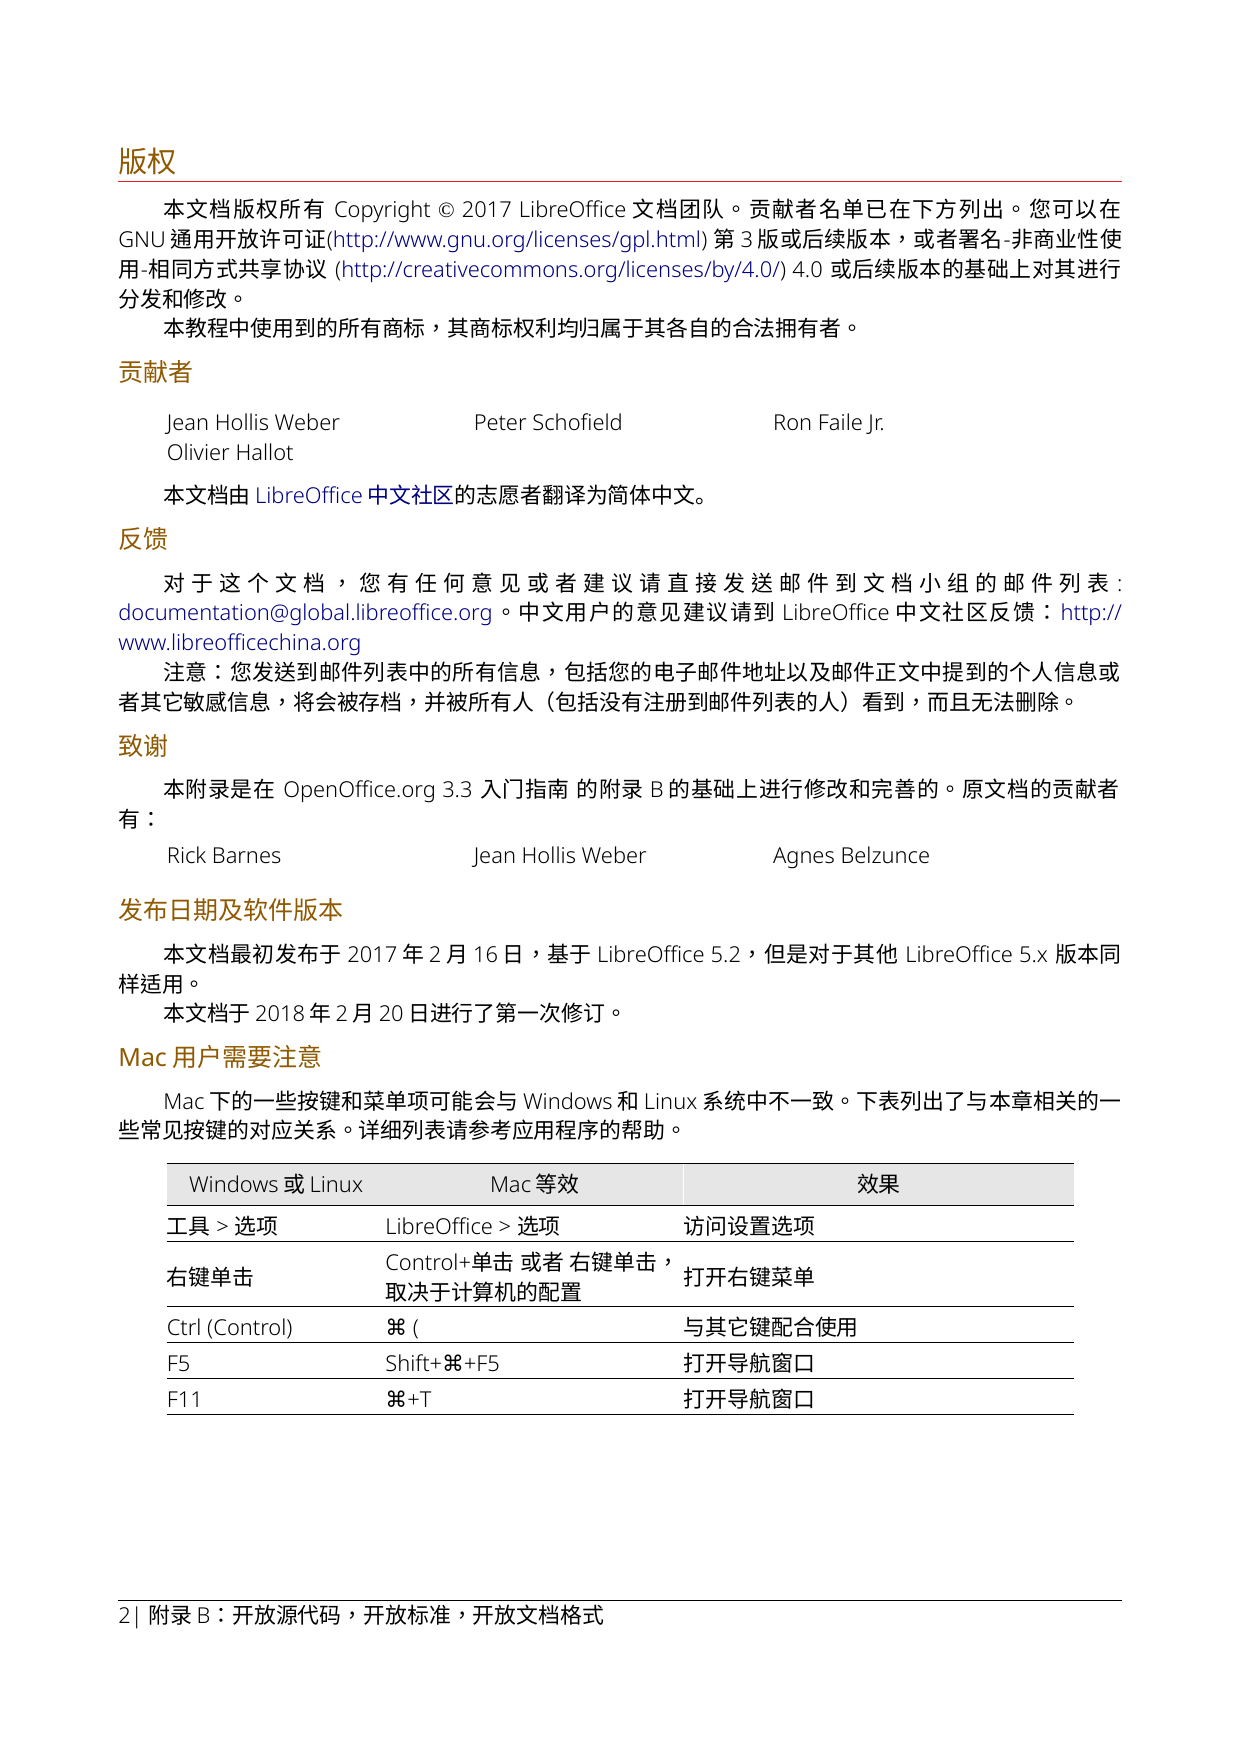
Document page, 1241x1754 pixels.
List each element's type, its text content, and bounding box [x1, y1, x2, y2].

table_header Windows或Linux [167, 1164, 385, 1205]
text 本文档于2018年2月20日进行了第一次修订。 [118, 998, 1122, 1028]
table_header Jean Hollis Weber [474, 840, 773, 869]
text 本教程中使用到的所有商标，其商标权利均归属于其各自的合法拥有者。 [118, 313, 1122, 343]
table_cell 工具 > 选项 [167, 1206, 385, 1241]
text 本文档版权所有 Copyright © 2017 LibreOffice文档团队。贡献者名单已在下方列出。您可以在GNU通用开放许可证(http://www.gnu.org/licenses/gpl.html) 第3版或后续版本，或者署名-非商业性使用-相同方式共享协议 (http://creativecommons.org/licenses/by/4.0/) 4.0 或后续版本的基础上对其进行分发和修改。 [118, 194, 1122, 313]
table_cell Shift+⌘+F5 [385, 1343, 683, 1378]
subtitle 贡献者 [118, 355, 1122, 389]
text 本附录是在 OpenOffice.org 3.3 入门指南 的附录B的基础上进行修改和完善的。原文档的贡献者有： [118, 774, 1122, 834]
table_cell 打开导航窗口 [684, 1379, 1074, 1414]
table_header Rick Barnes [167, 840, 473, 869]
table_cell Control+单击 或者 右键单击，取决于计算机的配置 [385, 1242, 683, 1306]
subtitle 致谢 [118, 728, 1122, 762]
text Mac下的一些按键和菜单项可能会与Windows和Linux系统中不一致。下表列出了与本章相关的一些常见按键的对应关系。详细列表请参考应用程序的帮助。 [118, 1086, 1122, 1145]
text 对于这个文档，您有任何意见或者建议请直接发送邮件到文档小组的邮件列表: documentation@global.libreoffice.org。中文用户的意见建议请到LibreOffice中文社区反馈：http://www.libreofficechina.org [118, 567, 1122, 657]
table_cell 打开右键菜单 [684, 1242, 1074, 1306]
table_header Jean Hollis Weber [167, 407, 473, 437]
table_header Mac等效 [385, 1164, 683, 1205]
table_header Ron Faile Jr. [773, 407, 1074, 437]
table_cell 打开导航窗口 [684, 1343, 1074, 1378]
subtitle 发布日期及软件版本 [118, 893, 1122, 927]
table_cell Olivier Hallot [167, 437, 473, 466]
text 本文档最初发布于2017年2月16日，基于LibreOffice 5.2，但是对于其他 LibreOffice 5.x 版本同样适用。 [118, 939, 1122, 998]
text 注意：您发送到邮件列表中的所有信息，包括您的电子邮件地址以及邮件正文中提到的个人信息或者其它敏感信息，将会被存档，并被所有人（包括没有注册到邮件列表的人）看到，而且无法删除。 [118, 657, 1122, 716]
table_header 效果 [684, 1164, 1074, 1205]
subtitle Mac用户需要注意 [118, 1040, 1122, 1074]
table_cell F5 [167, 1343, 385, 1378]
table_cell 右键单击 [167, 1242, 385, 1306]
table_cell LibreOffice > 选项 [385, 1206, 683, 1241]
table_cell [773, 437, 1074, 466]
table_cell F11 [167, 1379, 385, 1414]
subtitle 反馈 [118, 522, 1122, 556]
table_cell 访问设置选项 [684, 1206, 1074, 1241]
table_header Peter Schofield [474, 407, 773, 437]
text 本文档由LibreOffice中文社区的志愿者翻译为简体中文。 [118, 478, 1122, 510]
table_cell [474, 437, 773, 466]
table_header Agnes Belzunce [773, 840, 1074, 869]
table_cell 与其它键配合使用 [684, 1307, 1074, 1342]
subtitle 版权 [118, 142, 1122, 181]
table_cell Ctrl (Control) [167, 1307, 385, 1342]
table_cell ⌘+T [385, 1379, 683, 1414]
table_cell ⌘ ( [385, 1307, 683, 1342]
